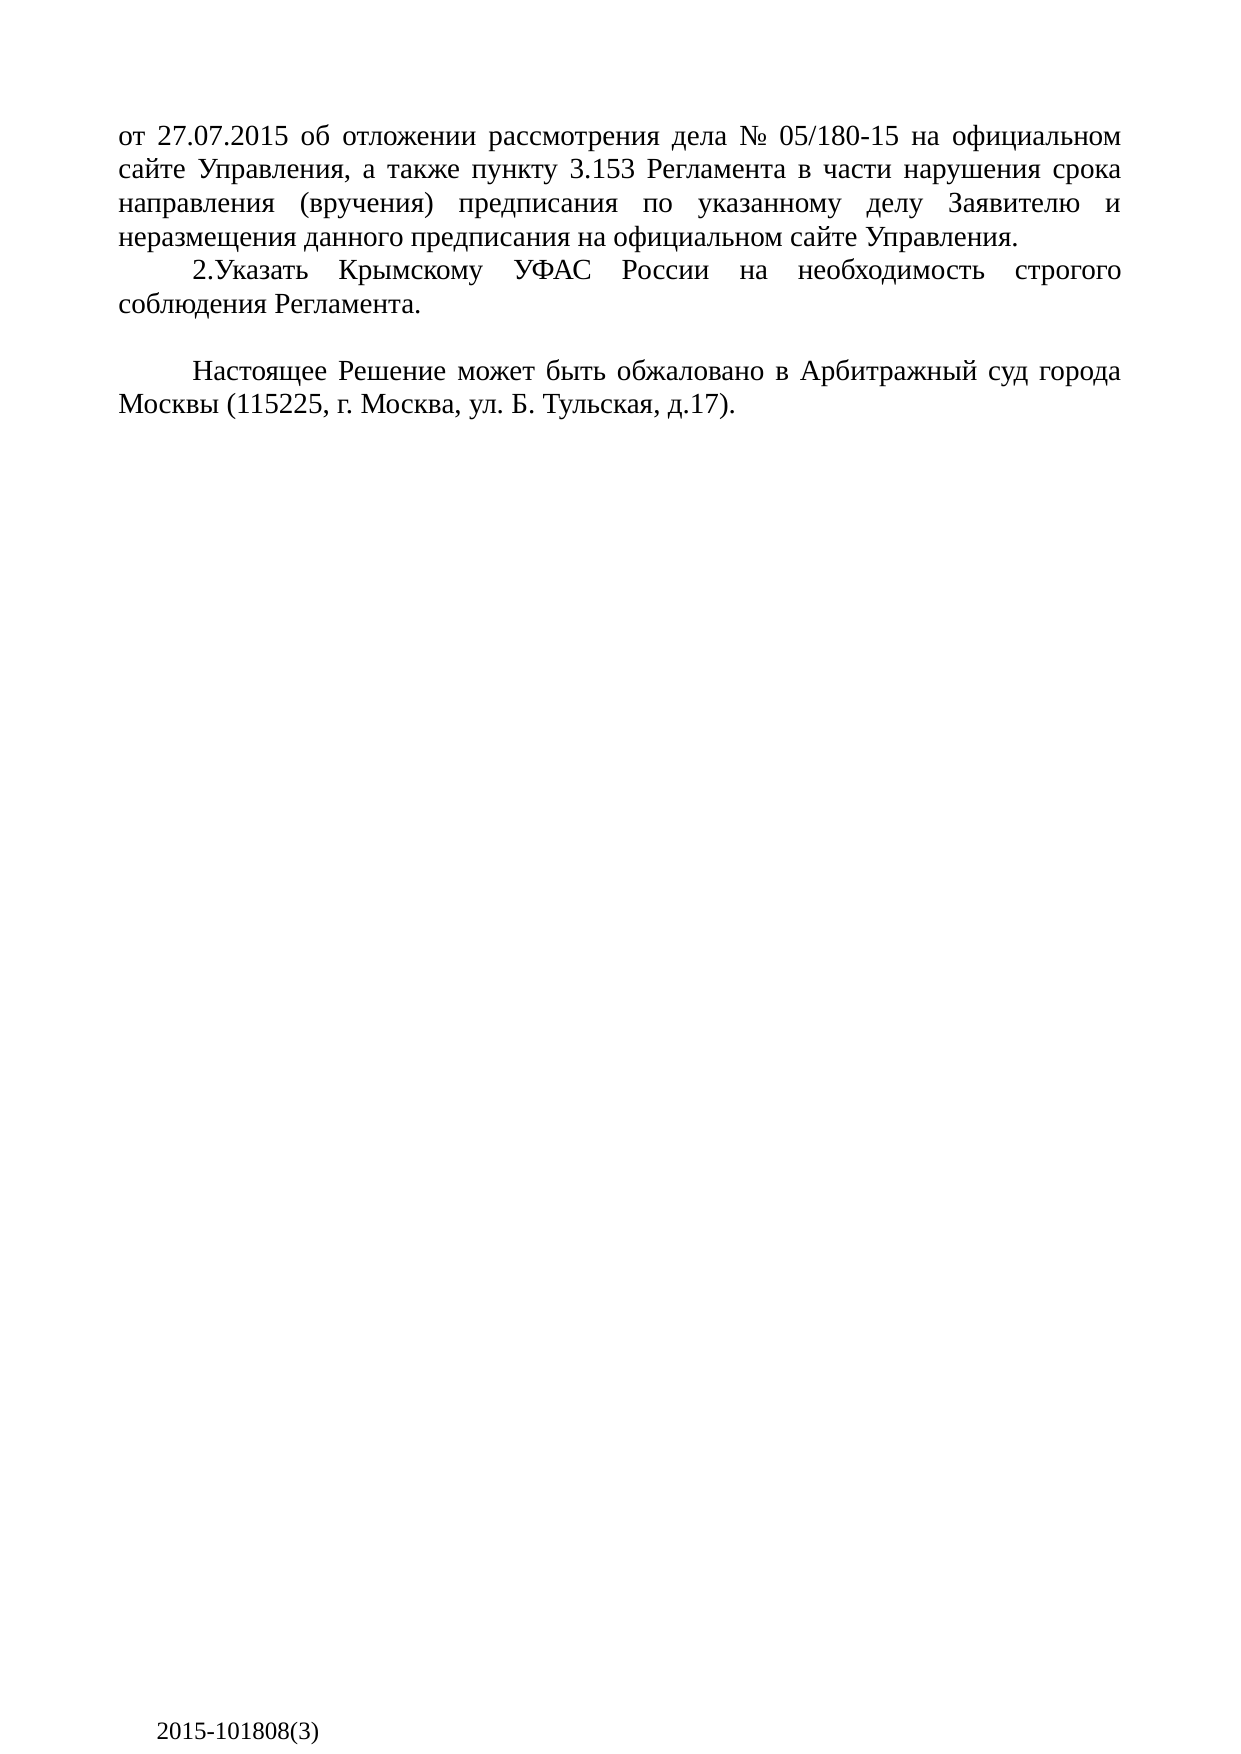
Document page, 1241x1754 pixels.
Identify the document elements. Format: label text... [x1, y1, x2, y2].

text 2.Указать Крымскому УФАС России на необходимость строгого соблюдения Регламента. [118, 252, 1122, 319]
text от 27.07.2015 об отложении рассмотрения дела № 05/180-15 на официальном сайте Управления, а также пункту 3.153 Регламента в части нарушения срока направления (вручения) предписания по указанному делу Заявителю и неразмещения данного предписания на официальном сайте Управления. [118, 118, 1122, 252]
text Настоящее Решение может быть обжаловано в Арбитражный суд города Москвы (115225, г. Москва, ул. Б. Тульская, д.17). [118, 353, 1122, 420]
